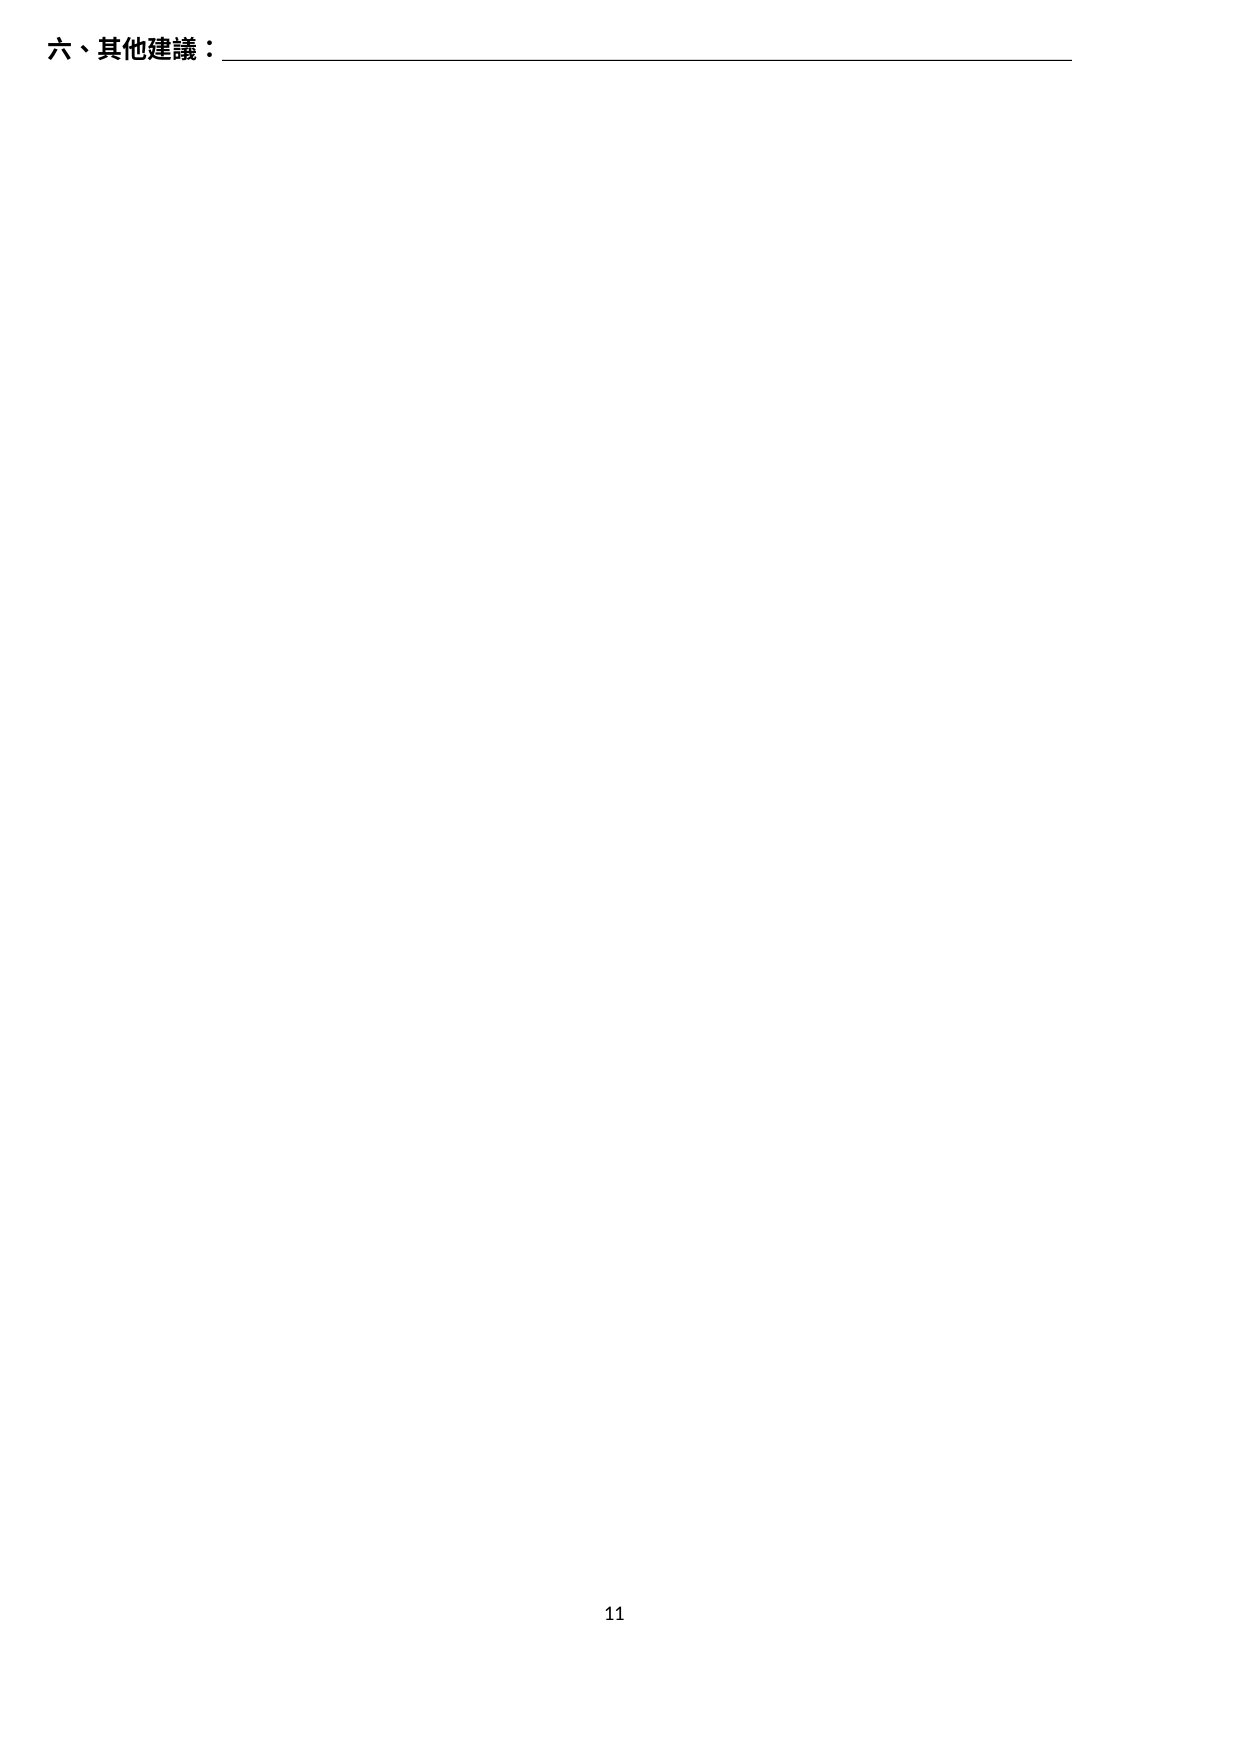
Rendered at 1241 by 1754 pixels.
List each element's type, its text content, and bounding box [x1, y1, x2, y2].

text 六、其他建議：＿＿＿＿＿＿＿＿＿＿＿＿＿＿＿＿＿＿＿＿＿＿＿＿＿＿＿＿＿＿＿＿＿＿ [47, 29, 1181, 66]
